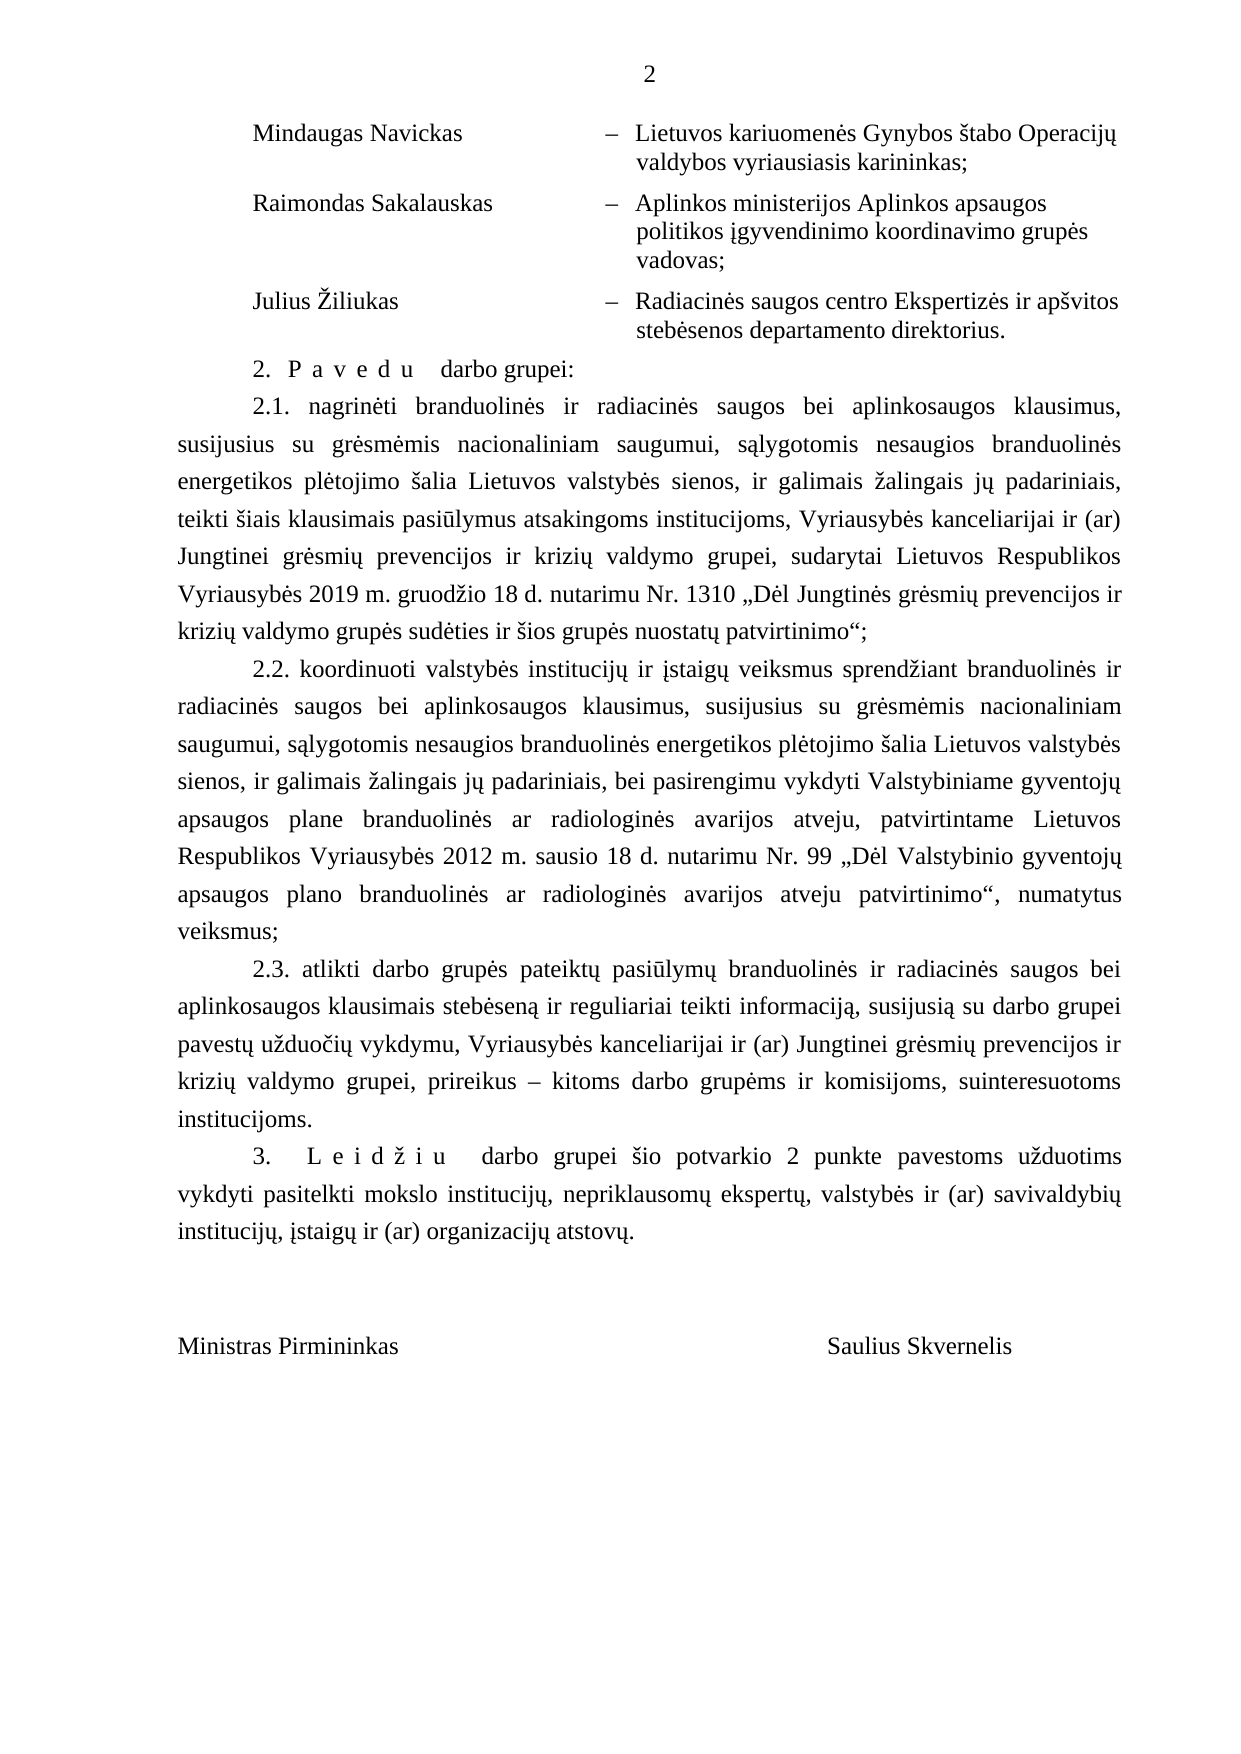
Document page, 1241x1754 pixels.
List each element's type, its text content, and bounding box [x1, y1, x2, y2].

text Mindaugas Navickas – Lietuvos kariuomenės Gynybos štabo Operacijų valdybos vyriausiasis karininkas; [252, 118, 1122, 176]
text 3. Leidžiu darbo grupei šio potvarkio 2 punkte pavestoms užduotims vykdyti pasitelkti mokslo institucijų, nepriklausomų ekspertų, valstybės ir (ar) savivaldybių institucijų, įstaigų ir (ar) organizacijų atstovų. [177, 1133, 1122, 1245]
text 2.3. atlikti darbo grupės pateiktų pasiūlymų branduolinės ir radiacinės saugos bei aplinkosaugos klausimais stebėseną ir reguliariai teikti informaciją, susijusią su darbo grupei pavestų užduočių vykdymu, Vyriausybės kanceliarijai ir (ar) Jungtinei grėsmių prevencijos ir krizių valdymo grupei, prireikus – kitoms darbo grupėms ir komisijoms, suinteresuotoms institucijoms. [177, 945, 1122, 1133]
text 2.1. nagrinėti branduolinės ir radiacinės saugos bei aplinkosaugos klausimus, susijusius su grėsmėmis nacionaliniam saugumui, sąlygotomis nesaugios branduolinės energetikos plėtojimo šalia Lietuvos valstybės sienos, ir galimais žalingais jų padariniais, teikti šiais klausimais pasiūlymus atsakingoms institucijoms, Vyriausybės kanceliarijai ir (ar) Jungtinei grėsmių prevencijos ir krizių valdymo grupei, sudarytai Lietuvos Respublikos Vyriausybės 2019 m. gruodžio 18 d. nutarimu Nr. 1310 „Dėl Jungtinės grėsmių prevencijos ir krizių valdymo grupės sudėties ir šios grupės nuostatų patvirtinimo“; [177, 383, 1122, 645]
text Julius Žiliukas – Radiacinės saugos centro Ekspertizės ir apšvitos stebėsenos departamento direktorius. [252, 286, 1122, 345]
text Ministras Pirmininkas Saulius Skvernelis [177, 1331, 1122, 1360]
text 2.2. koordinuoti valstybės institucijų ir įstaigų veiksmus sprendžiant branduolinės ir radiacinės saugos bei aplinkosaugos klausimus, susijusius su grėsmėmis nacionaliniam saugumui, sąlygotomis nesaugios branduolinės energetikos plėtojimo šalia Lietuvos valstybės sienos, ir galimais žalingais jų padariniais, bei pasirengimu vykdyti Valstybiniame gyventojų apsaugos plane branduolinės ar radiologinės avarijos atveju, patvirtintame Lietuvos Respublikos Vyriausybės 2012 m. sausio 18 d. nutarimu Nr. 99 „Dėl Valstybinio gyventojų apsaugos plano branduolinės ar radiologinės avarijos atveju patvirtinimo“, numatytus veiksmus; [177, 645, 1122, 945]
text Raimondas Sakalauskas – Aplinkos ministerijos Aplinkos apsaugos politikos įgyvendinimo koordinavimo grupės vadovas; [252, 188, 1122, 274]
text 2. Pavedu darbo grupei: [177, 345, 1122, 383]
